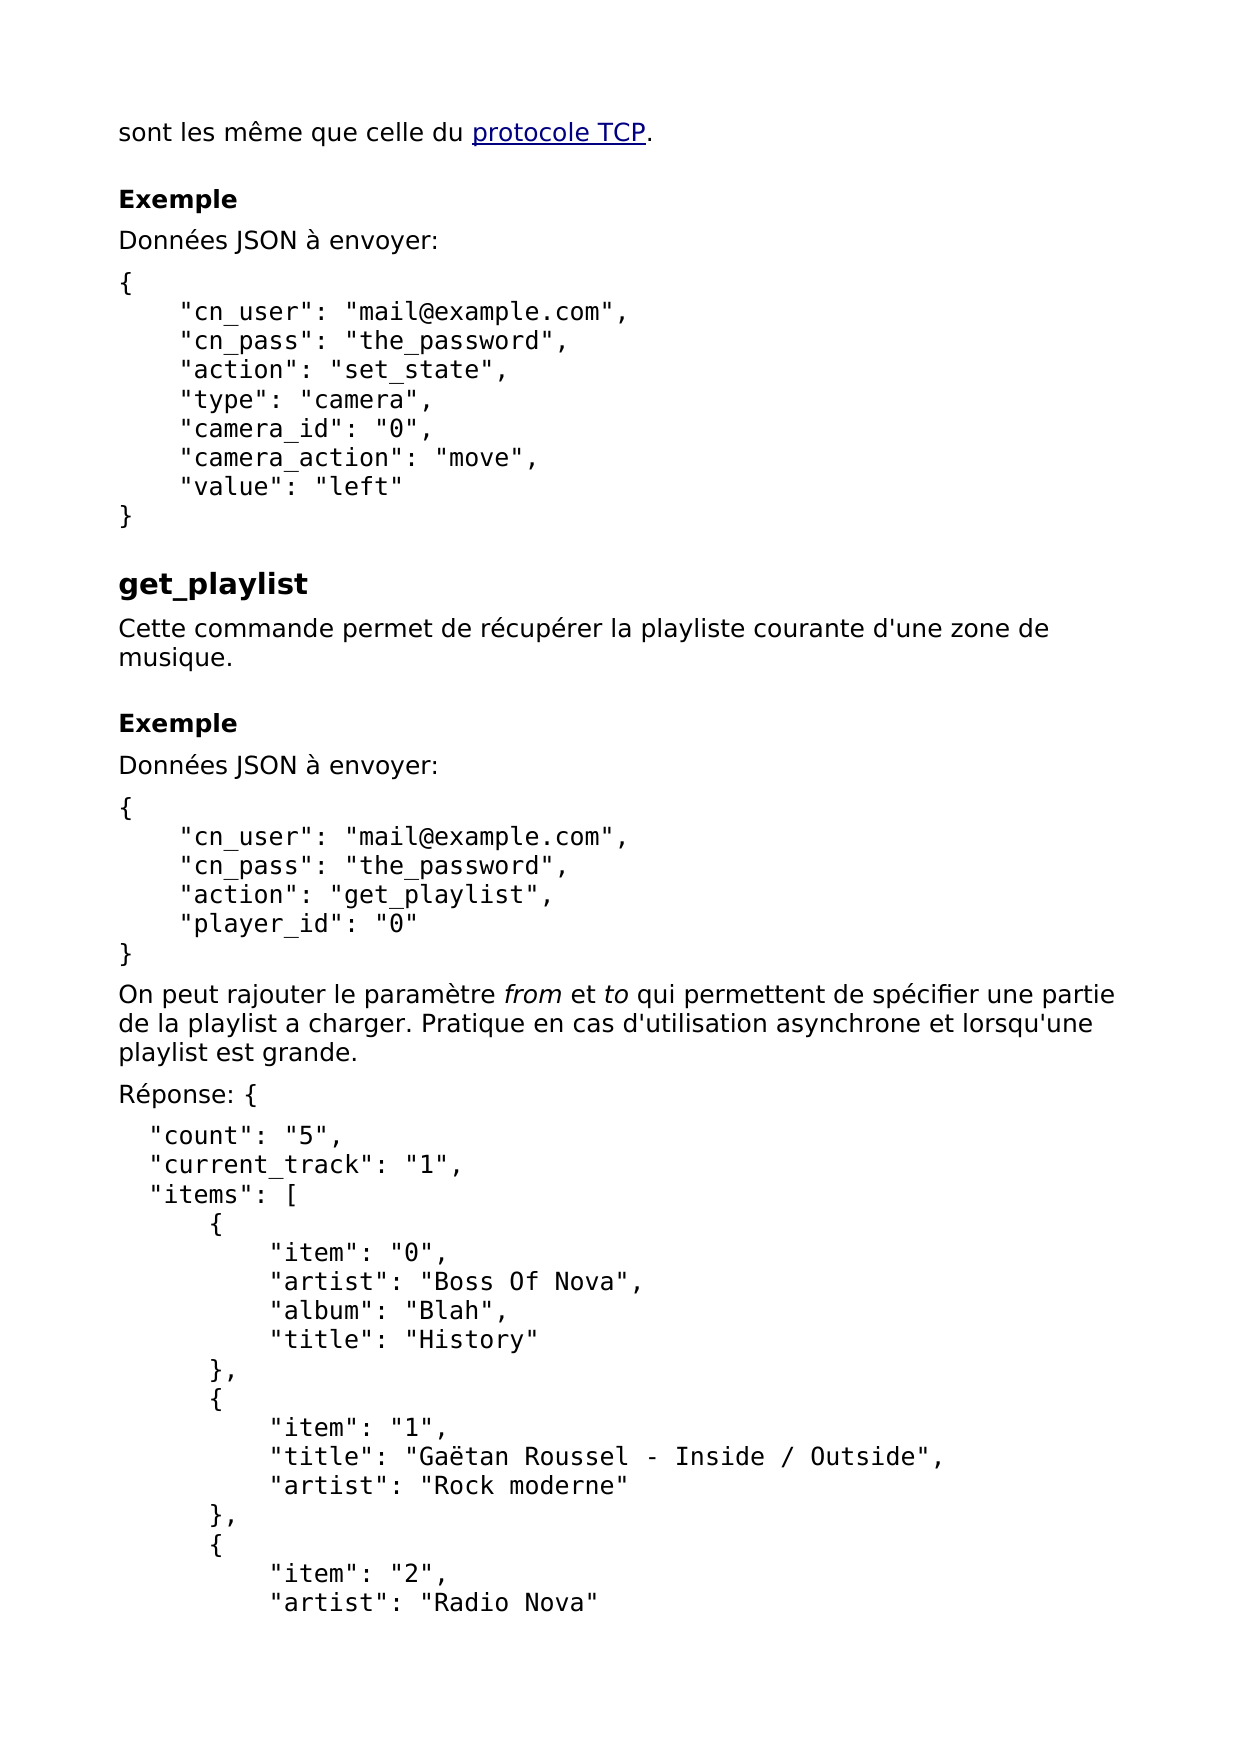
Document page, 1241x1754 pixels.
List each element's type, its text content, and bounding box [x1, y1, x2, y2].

text On peut rajouter le paramètre from et to qui permettent de spécifier une partie de la playlist a charger. Pratique en cas d'utilisation asynchrone et lorsqu'une playlist est grande. [118, 980, 1122, 1067]
text Réponse: { [118, 1080, 1122, 1109]
text Données JSON à envoyer: [118, 226, 1122, 256]
subtitle Exemple [118, 185, 1122, 214]
text { "cn_user": "mail@example.com", "cn_pass": "the_password", "action": "get_playlist", "player_id": "0" } [118, 793, 1122, 968]
text "count": "5", "current_track": "1", "items": [ { "item": "0", "artist": "Boss Of Nova", "album": "Blah", "title": "History" }, { "item": "1", "title": "Gaëtan Roussel - Inside / Outside", "artist": "Rock moderne" }, { "item": "2", "artist": "Radio Nova" [118, 1121, 1122, 1617]
text Cette commande permet de récupérer la playliste courante d'une zone de musique. [118, 614, 1122, 672]
subtitle Exemple [118, 710, 1122, 739]
subtitle get_playlist [118, 567, 1122, 601]
text sont les même que celle du protocole TCP. [118, 118, 1122, 147]
text { "cn_user": "mail@example.com", "cn_pass": "the_password", "action": "set_state", "type": "camera", "camera_id": "0", "camera_action": "move", "value": "left" } [118, 268, 1122, 531]
text Données JSON à envoyer: [118, 751, 1122, 781]
